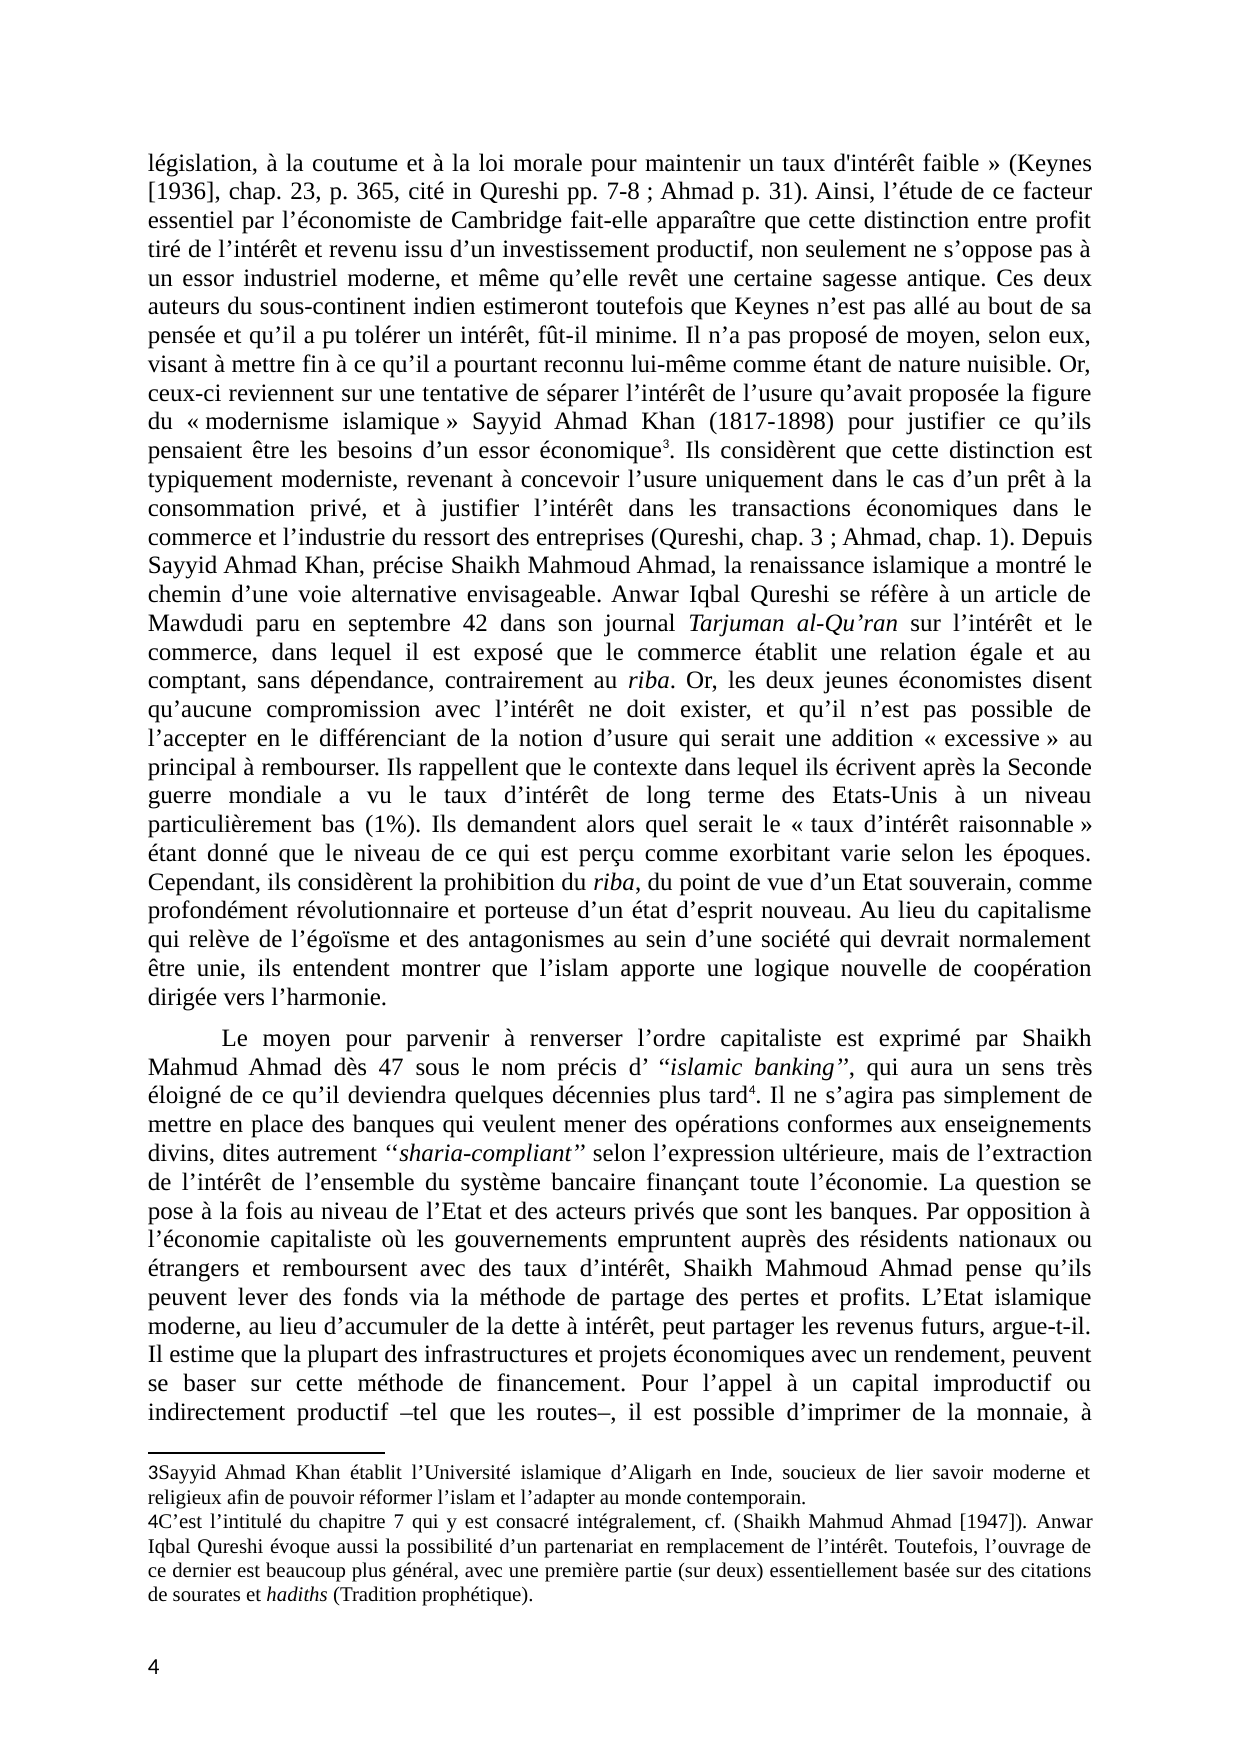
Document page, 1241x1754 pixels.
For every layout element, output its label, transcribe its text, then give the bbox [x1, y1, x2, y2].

text législation, à la coutume et à la loi morale pour maintenir un taux d'intérêt faible » (Keynes [1936], chap. 23, p. 365, cité in Qureshi pp. 7-8 ; Ahmad p. 31). Ainsi, l’étude de ce facteur essentiel par l’économiste de Cambridge fait-elle apparaître que cette distinction entre profit tiré de l’intérêt et revenu issu d’un investissement productif, non seulement ne s’oppose pas à un essor industriel moderne, et même qu’elle revêt une certaine sagesse antique. Ces deux auteurs du sous-continent indien estimeront toutefois que Keynes n’est pas allé au bout de sa pensée et qu’il a pu tolérer un intérêt, fût-il minime. Il n’a pas proposé de moyen, selon eux, visant à mettre fin à ce qu’il a pourtant reconnu lui-même comme étant de nature nuisible. Or, ceux-ci reviennent sur une tentative de séparer l’intérêt de l’usure qu’avait proposée la figure du « modernisme islamique » Sayyid Ahmad Khan (1817-1898) pour justifier ce qu’ils pensaient être les besoins d’un essor économique. Ils considèrent que cette distinction est typiquement moderniste, revenant à concevoir l’usure uniquement dans le cas d’un prêt à la consommation privé, et à justifier l’intérêt dans les transactions économiques dans le commerce et l’industrie du ressort des entreprises (Qureshi, chap. 3 ; Ahmad, chap. 1). Depuis Sayyid Ahmad Khan, précise Shaikh Mahmoud Ahmad, la renaissance islamique a montré le chemin d’une voie alternative envisageable. Anwar Iqbal Qureshi se réfère à un article de Mawdudi paru en septembre 42 dans son journal Tarjuman al-Qu’ran sur l’intérêt et le commerce, dans lequel il est exposé que le commerce établit une relation égale et au comptant, sans dépendance, contrairement au riba. Or, les deux jeunes économistes disent qu’aucune compromission avec l’intérêt ne doit exister, et qu’il n’est pas possible de l’accepter en le différenciant de la notion d’usure qui serait une addition « excessive » au principal à rembourser. Ils rappellent que le contexte dans lequel ils écrivent après la Seconde guerre mondiale a vu le taux d’intérêt de long terme des Etats-Unis à un niveau particulièrement bas (1%). Ils demandent alors quel serait le « taux d’intérêt raisonnable » étant donné que le niveau de ce qui est perçu comme exorbitant varie selon les époques. Cependant, ils considèrent la prohibition du riba, du point de vue d’un Etat souverain, comme profondément révolutionnaire et porteuse d’un état d’esprit nouveau. Au lieu du capitalisme qui relève de l’égoïsme et des antagonismes au sein d’une société qui devrait normalement être unie, ils entendent montrer que l’islam apporte une logique nouvelle de coopération dirigée vers l’harmonie. [148, 148, 1093, 1010]
text C’est l’intitulé du chapitre 7 qui y est consacré intégralement, cf. (Shaikh Mahmud Ahmad [1947]). Anwar Iqbal Qureshi évoque aussi la possibilité d’un partenariat en remplacement de l’intérêt. Toutefois, l’ouvrage de ce dernier est beaucoup plus général, avec une première partie (sur deux) essentiellement basée sur des citations de sourates et hadiths (Tradition prophétique). [148, 1509, 1093, 1606]
text Sayyid Ahmad Khan établit l’Université islamique d’Aligarh en Inde, soucieux de lier savoir moderne et religieux afin de pouvoir réformer l’islam et l’adapter au monde contemporain. [148, 1459, 1093, 1509]
text Le moyen pour parvenir à renverser l’ordre capitaliste est exprimé par Shaikh Mahmud Ahmad dès 47 sous le nom précis d’ ‘‘islamic banking’’, qui aura un sens très éloigné de ce qu’il deviendra quelques décennies plus tard. Il ne s’agira pas simplement de mettre en place des banques qui veulent mener des opérations conformes aux enseignements divins, dites autrement ‘‘sharia-compliant’’ selon l’expression ultérieure, mais de l’extraction de l’intérêt de l’ensemble du système bancaire finançant toute l’économie. La question se pose à la fois au niveau de l’Etat et des acteurs privés que sont les banques. Par opposition à l’économie capitaliste où les gouvernements empruntent auprès des résidents nationaux ou étrangers et remboursent avec des taux d’intérêt, Shaikh Mahmoud Ahmad pense qu’ils peuvent lever des fonds via la méthode de partage des pertes et profits. L’Etat islamique moderne, au lieu d’accumuler de la dette à intérêt, peut partager les revenus futurs, argue-t-il. Il estime que la plupart des infrastructures et projets économiques avec un rendement, peuvent se baser sur cette méthode de financement. Pour l’appel à un capital improductif ou indirectement productif –tel que les routes–, il est possible d’imprimer de la monnaie, à [148, 1023, 1093, 1426]
